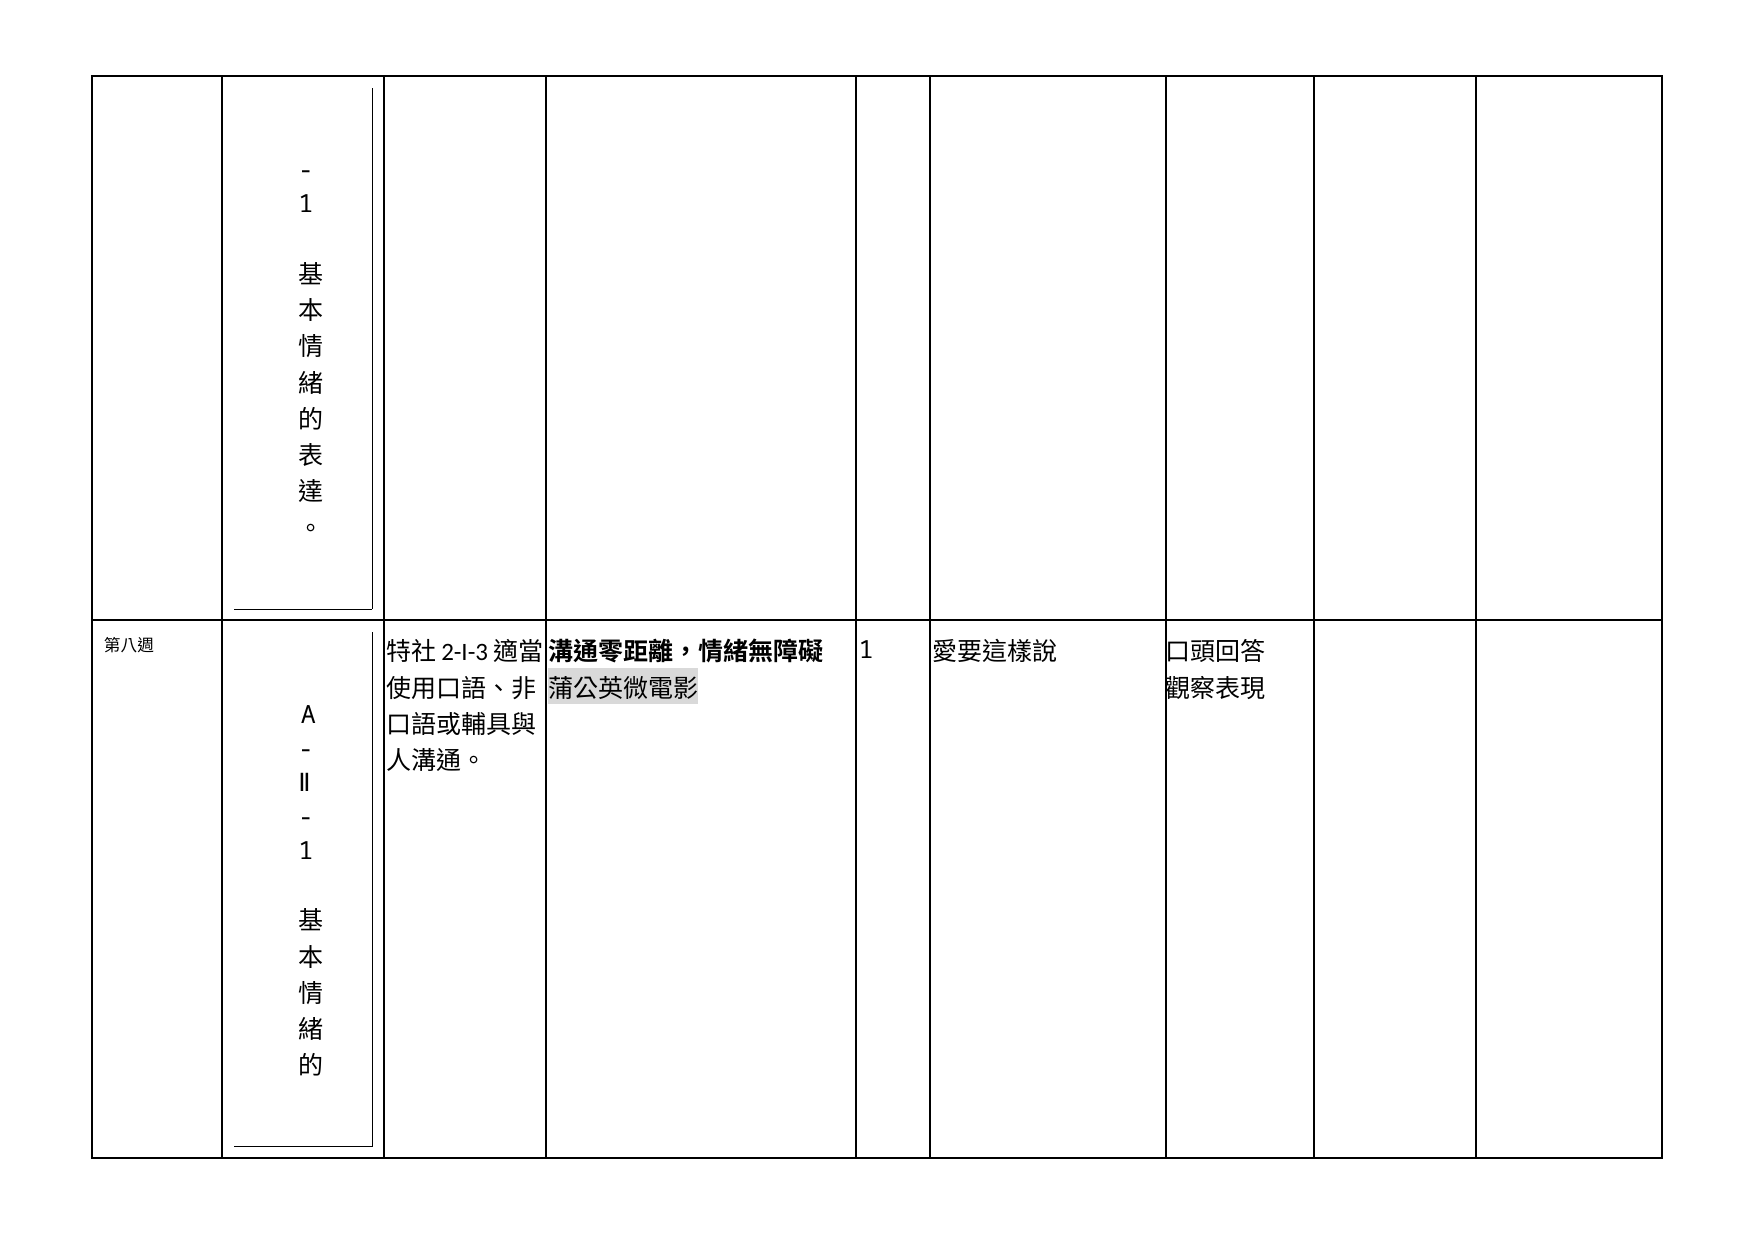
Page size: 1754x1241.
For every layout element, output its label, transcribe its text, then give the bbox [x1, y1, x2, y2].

table_cell [93, 77, 221, 619]
table_cell [547, 77, 855, 619]
table_cell 1 [857, 621, 929, 1157]
table_cell [1315, 621, 1475, 1157]
table_cell 溝通零距離，情緒無障礙 蒲公英微電影 [547, 621, 855, 1157]
table_cell 口頭回答 觀察表現 [1167, 621, 1313, 1157]
table_cell [1477, 77, 1661, 619]
table_cell [1167, 77, 1313, 619]
table_cell 特社2-I-3 適當使用口語、非口語或輔具與人溝通。 [385, 621, 545, 1157]
table_cell 1 基本情緒的表達。 [223, 77, 383, 619]
table_cell 第八週 [93, 621, 221, 1157]
table_cell [857, 77, 929, 619]
table_cell [1315, 77, 1475, 619]
table_cell [931, 77, 1165, 619]
table_cell [385, 77, 545, 619]
table_cell 愛要這樣說 [931, 621, 1165, 1157]
table_cell A-Ⅱ-1 基本情緒的 [223, 621, 383, 1157]
table_cell [1477, 621, 1661, 1157]
